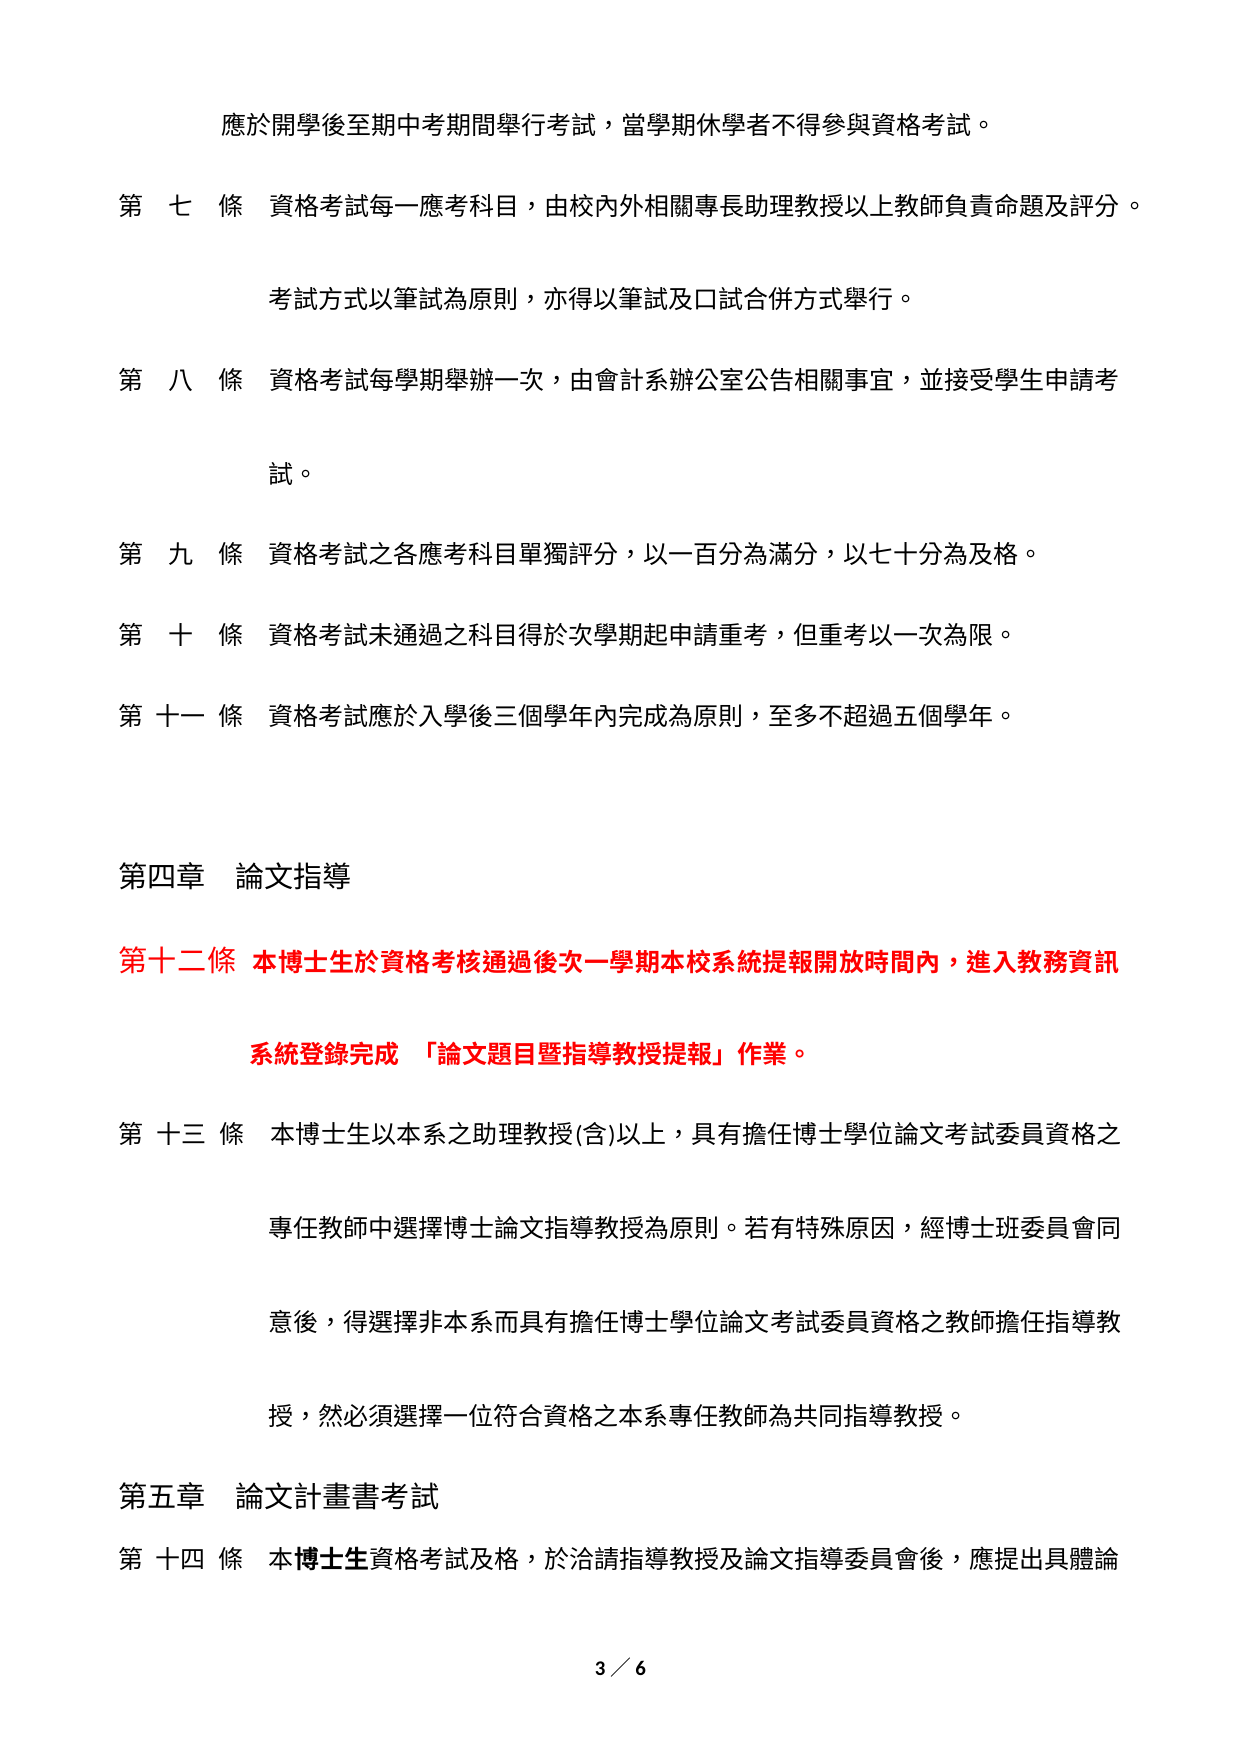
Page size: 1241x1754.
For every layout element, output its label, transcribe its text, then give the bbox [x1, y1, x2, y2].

text 第十二條 本博士生於資格考核通過後次一學期本校系統提報開放時間內，進入教務資訊系統登錄完成 「論文題目暨指導教授提報」作業。 [118, 917, 1122, 1073]
text 第四章 論文指導 [118, 833, 1122, 896]
text 第 九 條 資格考試之各應考科目單獨評分，以一百分為滿分，以七十分為及格。 [118, 511, 1122, 574]
text 第 八 條 資格考試每學期舉辦一次，由會計系辦公室公告相關事宜，並接受學生申請考試。 [118, 337, 1122, 493]
text 第 十四 條 本博士生資格考試及格，於洽請指導教授及論文指導委員會後，應提出具體論 [118, 1516, 1122, 1578]
text 應於開學後至期中考期間舉行考試，當學期休學者不得參與資格考試。 [118, 82, 1122, 144]
text 第 十三 條 本博士生以本系之助理教授(含)以上，具有擔任博士學位論文考試委員資格之專任教師中選擇博士論文指導教授為原則。若有特殊原因，經博士班委員會同意後，得選擇非本系而具有擔任博士學位論文考試委員資格之教師擔任指導教授，然必須選擇一位符合資格之本系專任教師為共同指導教授。 [118, 1091, 1122, 1435]
text 第五章 論文計畫書考試 [118, 1453, 1122, 1516]
text 第 十 條 資格考試未通過之科目得於次學期起申請重考，但重考以一次為限。 [118, 592, 1122, 654]
text 第 七 條 資格考試每一應考科目，由校內外相關專長助理教授以上教師負責命題及評分。考試方式以筆試為原則，亦得以筆試及口試合併方式舉行。 [118, 162, 1122, 319]
text 第 十一 條 資格考試應於入學後三個學年內完成為原則，至多不超過五個學年。 [118, 672, 1122, 735]
